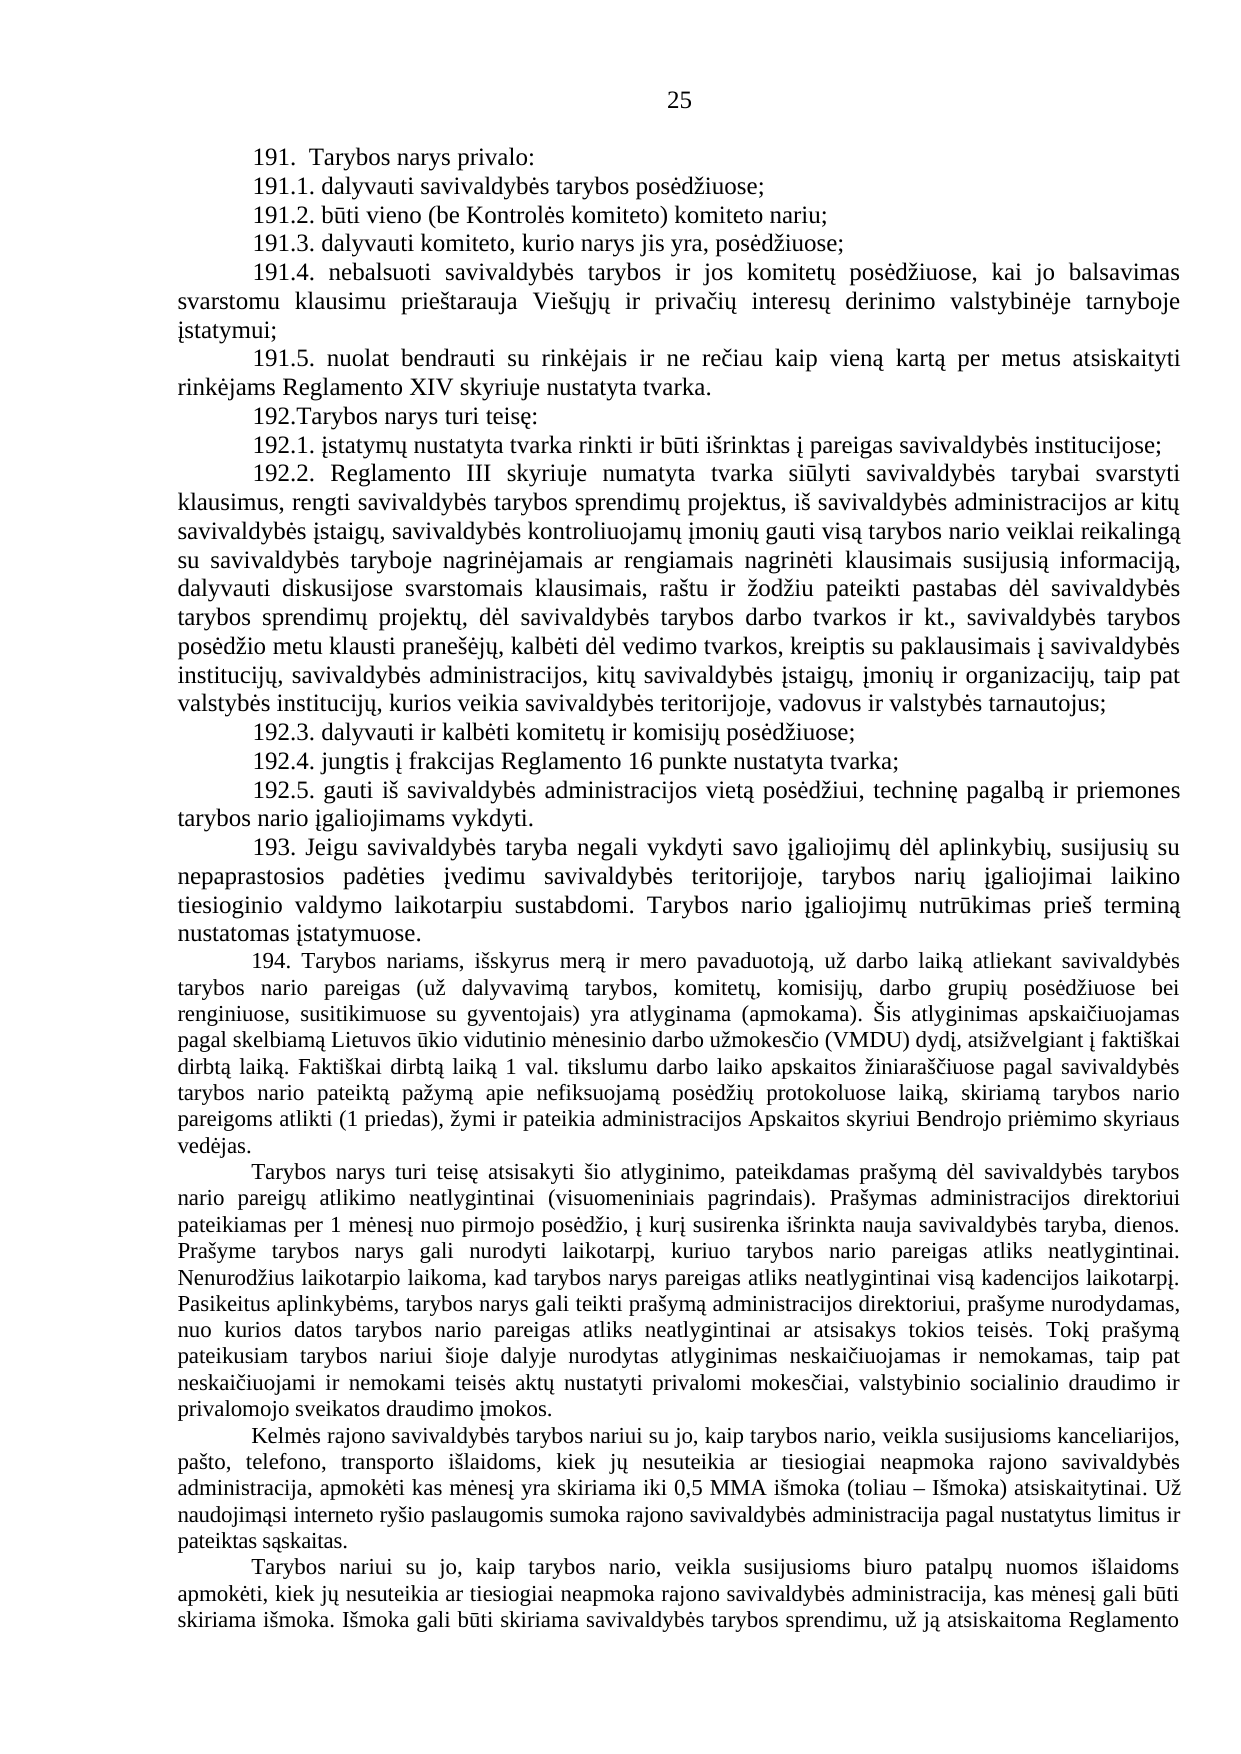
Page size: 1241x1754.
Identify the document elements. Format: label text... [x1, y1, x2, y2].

text 194. Tarybos nariams, išskyrus merą ir mero pavaduotoją, už darbo laiką atliekant savivaldybės tarybos nario pareigas (už dalyvavimą tarybos, komitetų, komisijų, darbo grupių posėdžiuose bei renginiuose, susitikimuose su gyventojais) yra atlyginama (apmokama). Šis atlyginimas apskaičiuojamas pagal skelbiamą Lietuvos ūkio vidutinio mėnesinio darbo užmokesčio (VMDU) dydį, atsižvelgiant į faktiškai dirbtą laiką. Faktiškai dirbtą laiką 1 val. tikslumu darbo laiko apskaitos žiniaraščiuose pagal savivaldybės tarybos nario pateiktą pažymą apie nefiksuojamą posėdžių protokoluose laiką, skiriamą tarybos nario pareigoms atlikti (1 priedas), žymi ir pateikia administracijos Apskaitos skyriui Bendrojo priėmimo skyriaus vedėjas. [177, 947, 1181, 1158]
text Tarybos narys turi teisę atsisakyti šio atlyginimo, pateikdamas prašymą dėl savivaldybės tarybos nario pareigų atlikimo neatlygintinai (visuomeniniais pagrindais). Prašymas administracijos direktoriui pateikiamas per 1 mėnesį nuo pirmojo posėdžio, į kurį susirenka išrinkta nauja savivaldybės taryba, dienos. Prašyme tarybos narys gali nurodyti laikotarpį, kuriuo tarybos nario pareigas atliks neatlygintinai. Nenurodžius laikotarpio laikoma, kad tarybos narys pareigas atliks neatlygintinai visą kadencijos laikotarpį. Pasikeitus aplinkybėms, tarybos narys gali teikti prašymą administracijos direktoriui, prašyme nurodydamas, nuo kurios datos tarybos nario pareigas atliks neatlygintinai ar atsisakys tokios teisės. Tokį prašymą pateikusiam tarybos nariui šioje dalyje nurodytas atlyginimas neskaičiuojamas ir nemokamas, taip pat neskaičiuojami ir nemokami teisės aktų nustatyti privalomi mokesčiai, valstybinio socialinio draudimo ir privalomojo sveikatos draudimo įmokos. [177, 1158, 1181, 1422]
text Tarybos nariui su jo, kaip tarybos nario, veikla susijusioms biuro patalpų nuomos išlaidoms apmokėti, kiek jų nesuteikia ar tiesiogiai neapmoka rajono savivaldybės administracija, kas mėnesį gali būti skiriama išmoka. Išmoka gali būti skiriama savivaldybės tarybos sprendimu, už ją atsiskaitoma Reglamento [177, 1553, 1181, 1632]
text 191.1. dalyvauti savivaldybės tarybos posėdžiuose; [177, 171, 1181, 200]
text 192.Tarybos narys turi teisę: [177, 401, 1181, 430]
text 192.1. įstatymų nustatyta tvarka rinkti ir būti išrinktas į pareigas savivaldybės institucijose; [177, 430, 1181, 458]
text 191.3. dalyvauti komiteto, kurio narys jis yra, posėdžiuose; [177, 228, 1181, 257]
text 192.2. Reglamento III skyriuje numatyta tvarka siūlyti savivaldybės tarybai svarstyti klausimus, rengti savivaldybės tarybos sprendimų projektus, iš savivaldybės administracijos ar kitų savivaldybės įstaigų, savivaldybės kontroliuojamų įmonių gauti visą tarybos nario veiklai reikalingą su savivaldybės taryboje nagrinėjamais ar rengiamais nagrinėti klausimais susijusią informaciją, dalyvauti diskusijose svarstomais klausimais, raštu ir žodžiu pateikti pastabas dėl savivaldybės tarybos sprendimų projektų, dėl savivaldybės tarybos darbo tvarkos ir kt., savivaldybės tarybos posėdžio metu klausti pranešėjų, kalbėti dėl vedimo tvarkos, kreiptis su paklausimais į savivaldybės institucijų, savivaldybės administracijos, kitų savivaldybės įstaigų, įmonių ir organizacijų, taip pat valstybės institucijų, kurios veikia savivaldybės teritorijoje, vadovus ir valstybės tarnautojus; [177, 458, 1181, 717]
text 192.5. gauti iš savivaldybės administracijos vietą posėdžiui, techninę pagalbą ir priemones tarybos nario įgaliojimams vykdyti. [177, 775, 1181, 832]
text 193. Jeigu savivaldybės taryba negali vykdyti savo įgaliojimų dėl aplinkybių, susijusių su nepaprastosios padėties įvedimu savivaldybės teritorijoje, tarybos narių įgaliojimai laikino tiesioginio valdymo laikotarpiu sustabdomi. Tarybos nario įgaliojimų nutrūkimas prieš terminą nustatomas įstatymuose. [177, 832, 1181, 947]
text 191.2. būti vieno (be Kontrolės komiteto) komiteto nariu; [177, 200, 1181, 228]
text 191.4. nebalsuoti savivaldybės tarybos ir jos komitetų posėdžiuose, kai jo balsavimas svarstomu klausimu prieštarauja Viešųjų ir privačių interesų derinimo valstybinėje tarnyboje įstatymui; [177, 257, 1181, 343]
text 191. Tarybos narys privalo: [177, 142, 1181, 171]
text 191.5. nuolat bendrauti su rinkėjais ir ne rečiau kaip vieną kartą per metus atsiskaityti rinkėjams Reglamento XIV skyriuje nustatyta tvarka. [177, 343, 1181, 401]
text 192.4. jungtis į frakcijas Reglamento 16 punkte nustatyta tvarka; [177, 746, 1181, 775]
text Kelmės rajono savivaldybės tarybos nariui su jo, kaip tarybos nario, veikla susijusioms kanceliarijos, pašto, telefono, transporto išlaidoms, kiek jų nesuteikia ar tiesiogiai neapmoka rajono savivaldybės administracija, apmokėti kas mėnesį yra skiriama iki 0,5 MMA išmoka (toliau – Išmoka) atsiskaitytinai. Už naudojimąsi interneto ryšio paslaugomis sumoka rajono savivaldybės administracija pagal nustatytus limitus ir pateiktas sąskaitas. [177, 1422, 1181, 1553]
text 192.3. dalyvauti ir kalbėti komitetų ir komisijų posėdžiuose; [177, 717, 1181, 746]
